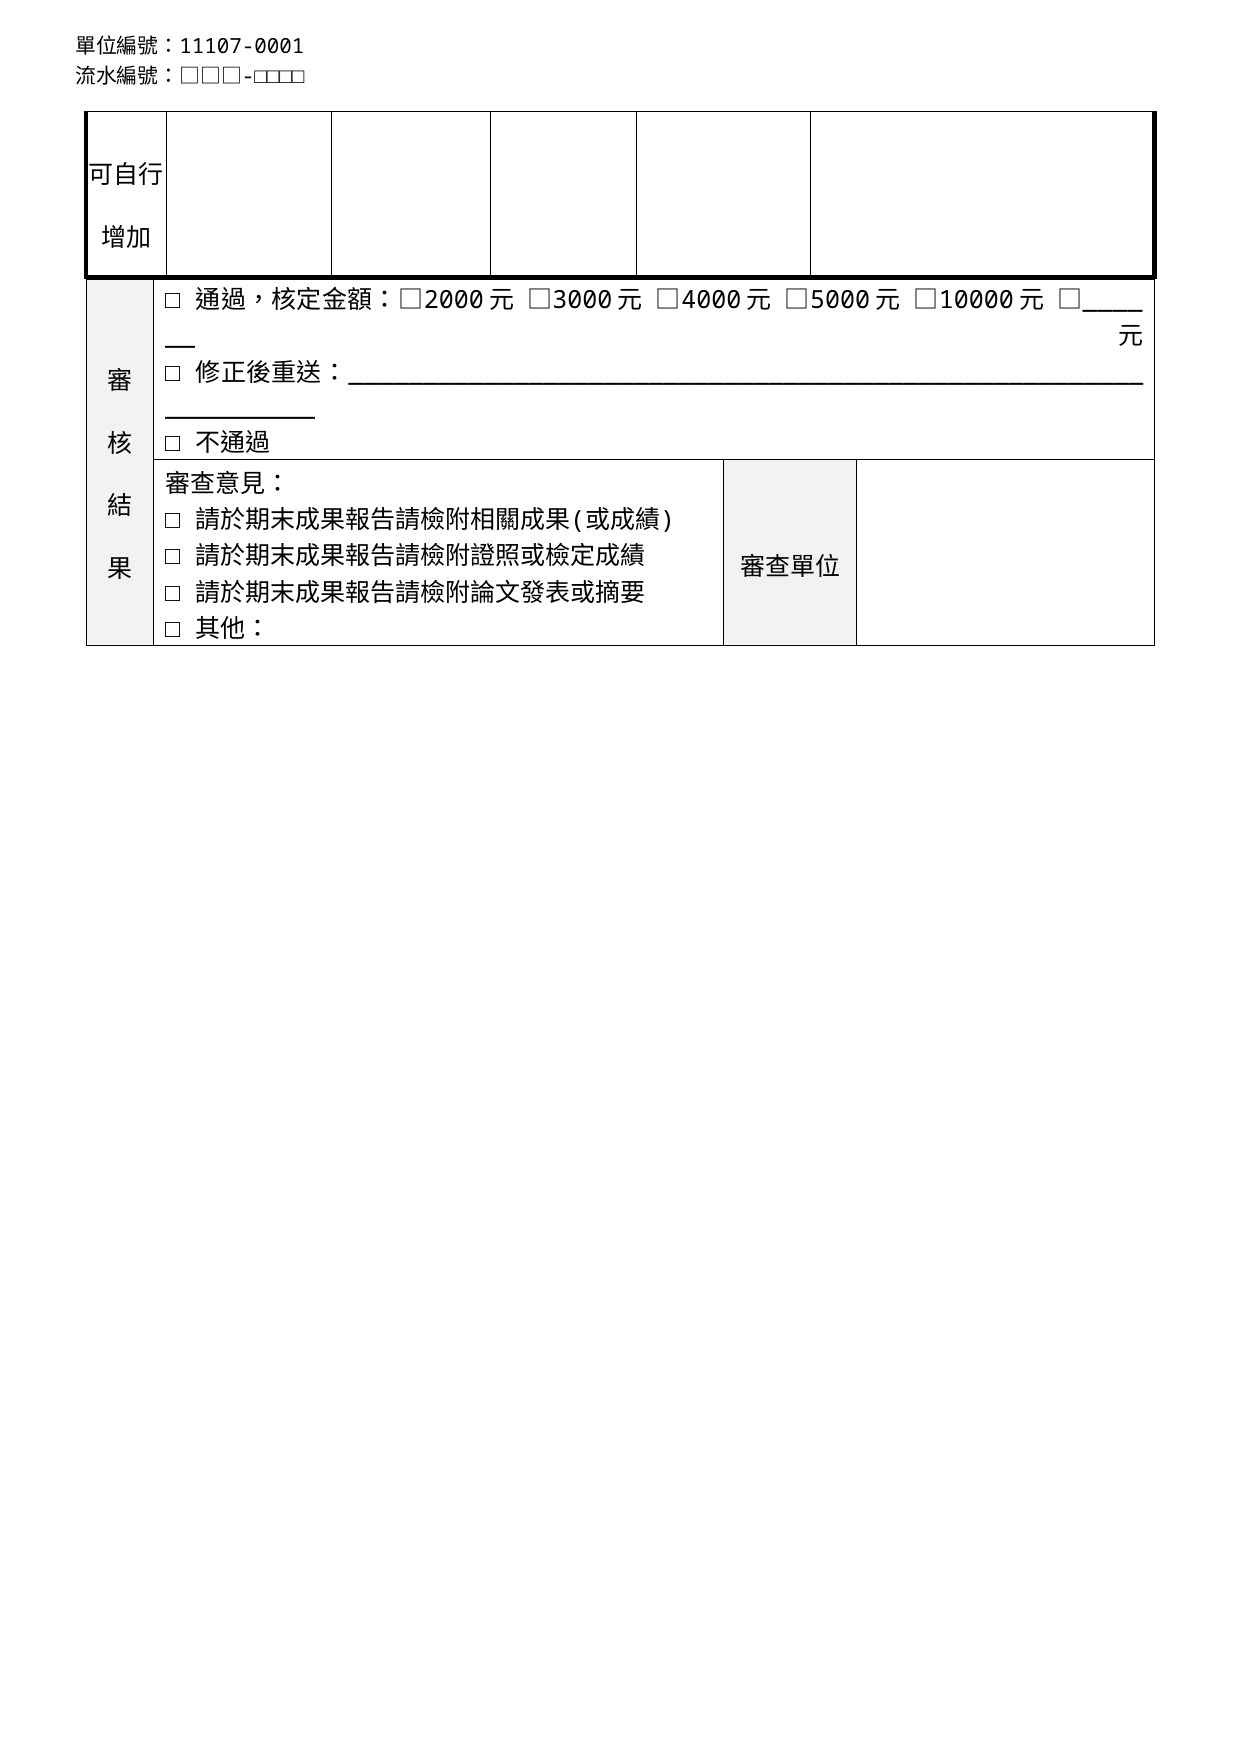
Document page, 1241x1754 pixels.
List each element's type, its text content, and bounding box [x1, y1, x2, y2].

table_cell [167, 112, 331, 275]
table_cell □ 通過，核定金額：□2000元 □3000元 □4000元 □5000元 □10000元 □______元 □ 修正後重送：_______________________________________________________________ □ 不通過 [154, 280, 1154, 458]
table_cell [811, 112, 1152, 275]
table_cell [491, 112, 636, 275]
table_cell 審 核 結 果 [87, 280, 153, 644]
table_cell 審查意見： □ 請於期末成果報告請檢附相關成果(或成績) □ 請於期末成果報告請檢附證照或檢定成績 □ 請於期末成果報告請檢附論文發表或摘要 □ 其他： [154, 460, 723, 644]
table_cell [857, 460, 1154, 644]
table_cell [637, 112, 810, 275]
table_cell [332, 112, 490, 275]
table_cell 可自行增加 [88, 112, 166, 275]
table_cell 審查單位 [724, 460, 856, 644]
